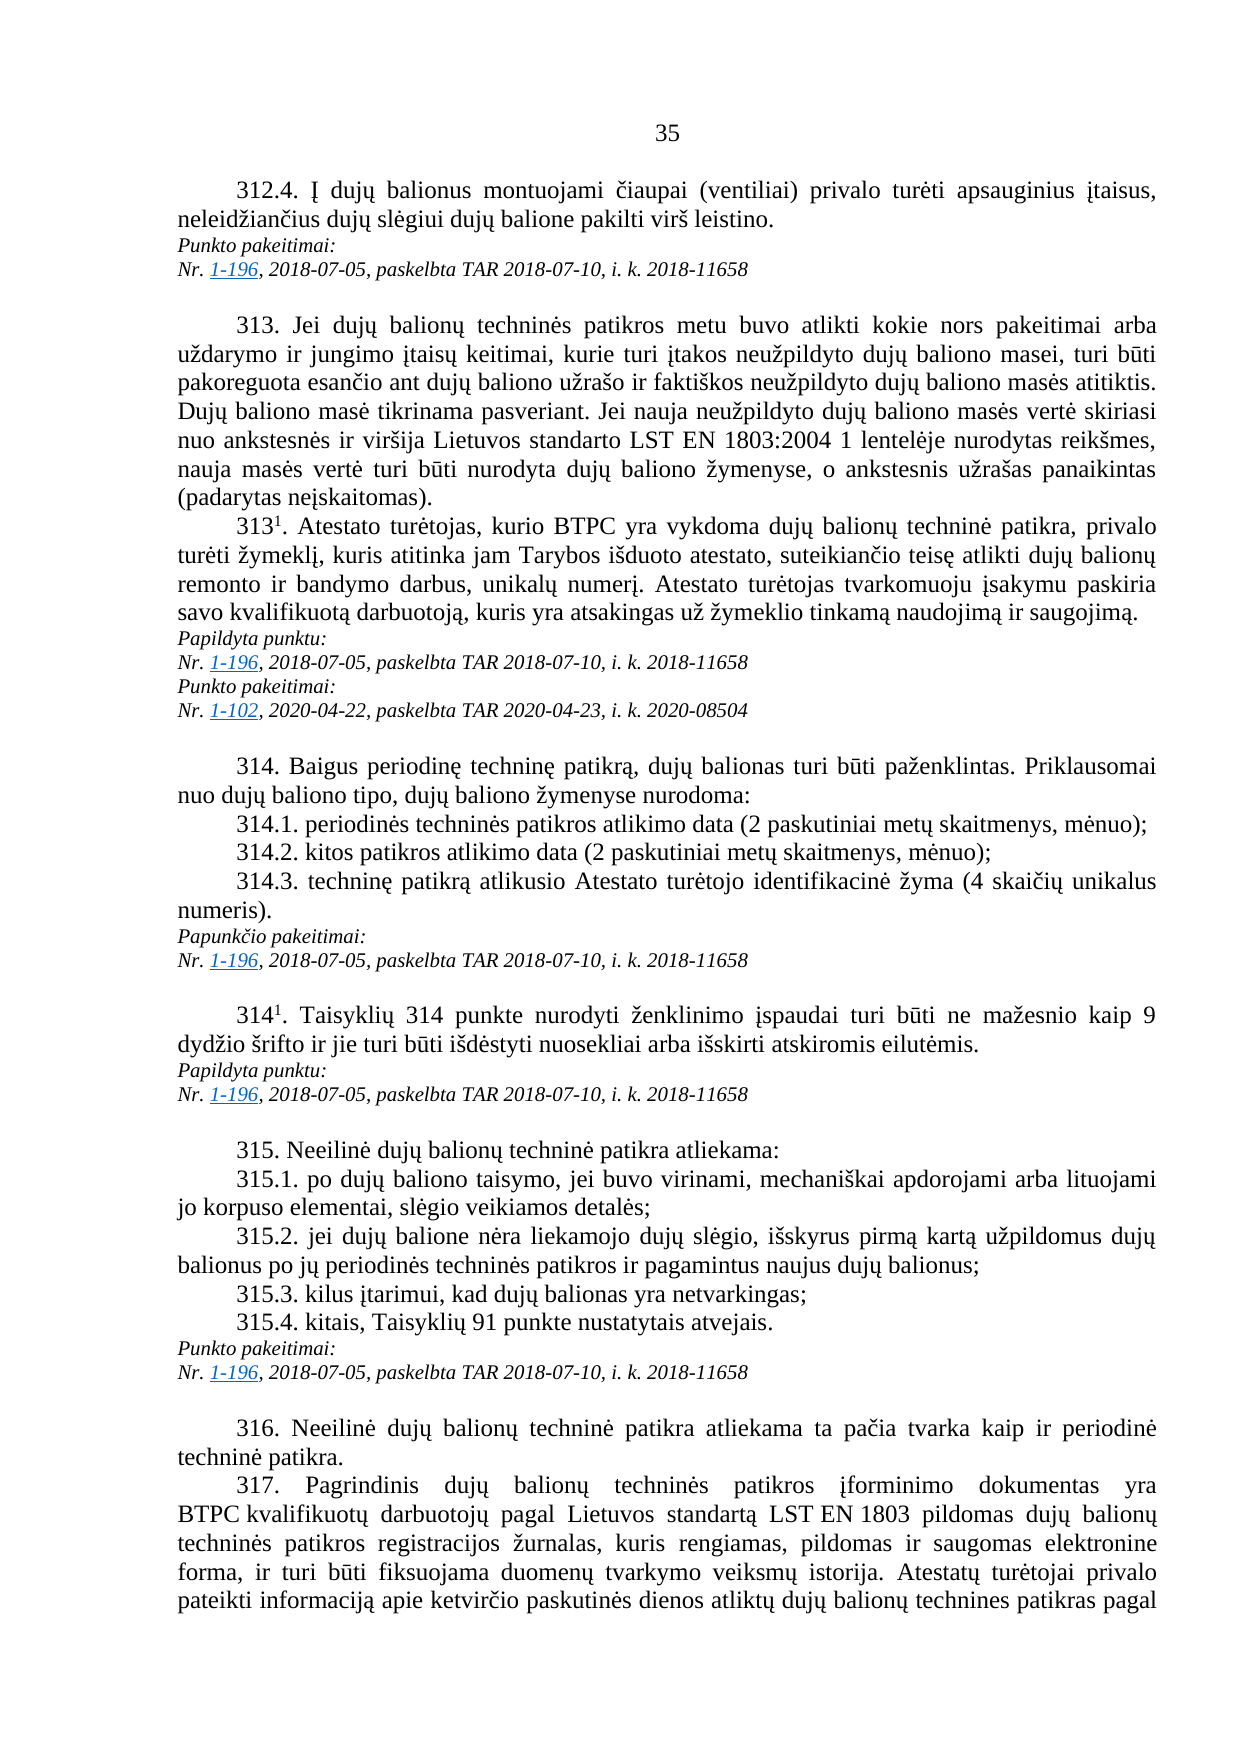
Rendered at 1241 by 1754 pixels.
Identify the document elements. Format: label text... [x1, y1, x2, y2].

text Punkto pakeitimai: [177, 233, 1157, 257]
text 3131. Atestato turėtojas, kurio BTPC yra vykdoma dujų balionų techninė patikra, privalo turėti žymeklį, kuris atitinka jam Tarybos išduoto atestato, suteikiančio teisę atlikti dujų balionų remonto ir bandymo darbus, unikalų numerį. Atestato turėtojas tvarkomuoju įsakymu paskiria savo kvalifikuotą darbuotoją, kuris yra atsakingas už žymeklio tinkamą naudojimą ir saugojimą. [177, 511, 1157, 626]
text 315.1. po dujų baliono taisymo, jei buvo virinami, mechaniškai apdorojami arba lituojami jo korpuso elementai, slėgio veikiamos detalės; [177, 1164, 1157, 1221]
text Nr. 1-196, 2018-07-05, paskelbta TAR 2018-07-10, i. k. 2018-11658 [177, 257, 1157, 281]
text 316. Neeilinė dujų balionų techninė patikra atliekama ta pačia tvarka kaip ir periodinė techninė patikra. [177, 1413, 1157, 1471]
text Papildyta punktu: [177, 1058, 1157, 1082]
text 315.4. kitais, Taisyklių 91 punkte nustatytais atvejais. [177, 1307, 1157, 1336]
text Papildyta punktu: [177, 626, 1157, 650]
text Nr. 1-196, 2018-07-05, paskelbta TAR 2018-07-10, i. k. 2018-11658 [177, 1082, 1157, 1106]
text Nr. 1-196, 2018-07-05, paskelbta TAR 2018-07-10, i. k. 2018-11658 [177, 948, 1157, 972]
text 314.3. techninę patikrą atlikusio Atestato turėtojo identifikacinė žyma (4 skaičių unikalus numeris). [177, 866, 1157, 924]
text Papunkčio pakeitimai: [177, 924, 1157, 948]
text 315.2. jei dujų balione nėra liekamojo dujų slėgio, išskyrus pirmą kartą užpildomus dujų balionus po jų periodinės techninės patikros ir pagamintus naujus dujų balionus; [177, 1221, 1157, 1279]
text Nr. 1-196, 2018-07-05, paskelbta TAR 2018-07-10, i. k. 2018-11658 [177, 1360, 1157, 1384]
text 315.3. kilus įtarimui, kad dujų balionas yra netvarkingas; [177, 1279, 1157, 1307]
text Nr. 1-196, 2018-07-05, paskelbta TAR 2018-07-10, i. k. 2018-11658 [177, 650, 1157, 674]
text 312.4. Į dujų balionus montuojami čiaupai (ventiliai) privalo turėti apsauginius įtaisus, neleidžiančius dujų slėgiui dujų balione pakilti virš leistino. [177, 176, 1157, 233]
text 313. Jei dujų balionų techninės patikros metu buvo atlikti kokie nors pakeitimai arba uždarymo ir jungimo įtaisų keitimai, kurie turi įtakos neužpildyto dujų baliono masei, turi būti pakoreguota esančio ant dujų baliono užrašo ir faktiškos neužpildyto dujų baliono masės atitiktis. Dujų baliono masė tikrinama pasveriant. Jei nauja neužpildyto dujų baliono masės vertė skiriasi nuo ankstesnės ir viršija Lietuvos standarto LST EN 1803:2004 1 lentelėje nurodytas reikšmes, nauja masės vertė turi būti nurodyta dujų baliono žymenyse, o ankstesnis užrašas panaikintas (padarytas neįskaitomas). [177, 310, 1157, 511]
text 315. Neeilinė dujų balionų techninė patikra atliekama: [177, 1135, 1157, 1164]
text Punkto pakeitimai: [177, 1336, 1157, 1360]
text 314.2. kitos patikros atlikimo data (2 paskutiniai metų skaitmenys, mėnuo); [177, 837, 1157, 866]
text 3141. Taisyklių 314 punkte nurodyti ženklinimo įspaudai turi būti ne mažesnio kaip 9 dydžio šrifto ir jie turi būti išdėstyti nuosekliai arba išskirti atskiromis eilutėmis. [177, 1001, 1157, 1058]
text 314. Baigus periodinę techninę patikrą, dujų balionas turi būti paženklintas. Priklausomai nuo dujų baliono tipo, dujų baliono žymenyse nurodoma: [177, 751, 1157, 809]
text Nr. 1-102, 2020-04-22, paskelbta TAR 2020-04-23, i. k. 2020-08504 [177, 698, 1157, 722]
text 314.1. periodinės techninės patikros atlikimo data (2 paskutiniai metų skaitmenys, mėnuo); [177, 809, 1157, 837]
text Punkto pakeitimai: [177, 674, 1157, 698]
text 317. Pagrindinis dujų balionų techninės patikros įforminimo dokumentas yra BTPC kvalifikuotų darbuotojų pagal Lietuvos standartą LST EN 1803 pildomas dujų balionų techninės patikros registracijos žurnalas, kuris rengiamas, pildomas ir saugomas elektronine forma, ir turi būti fiksuojama duomenų tvarkymo veiksmų istorija. Atestatų turėtojai privalo pateikti informaciją apie ketvirčio paskutinės dienos atliktų dujų balionų technines patikras pagal [177, 1471, 1157, 1614]
